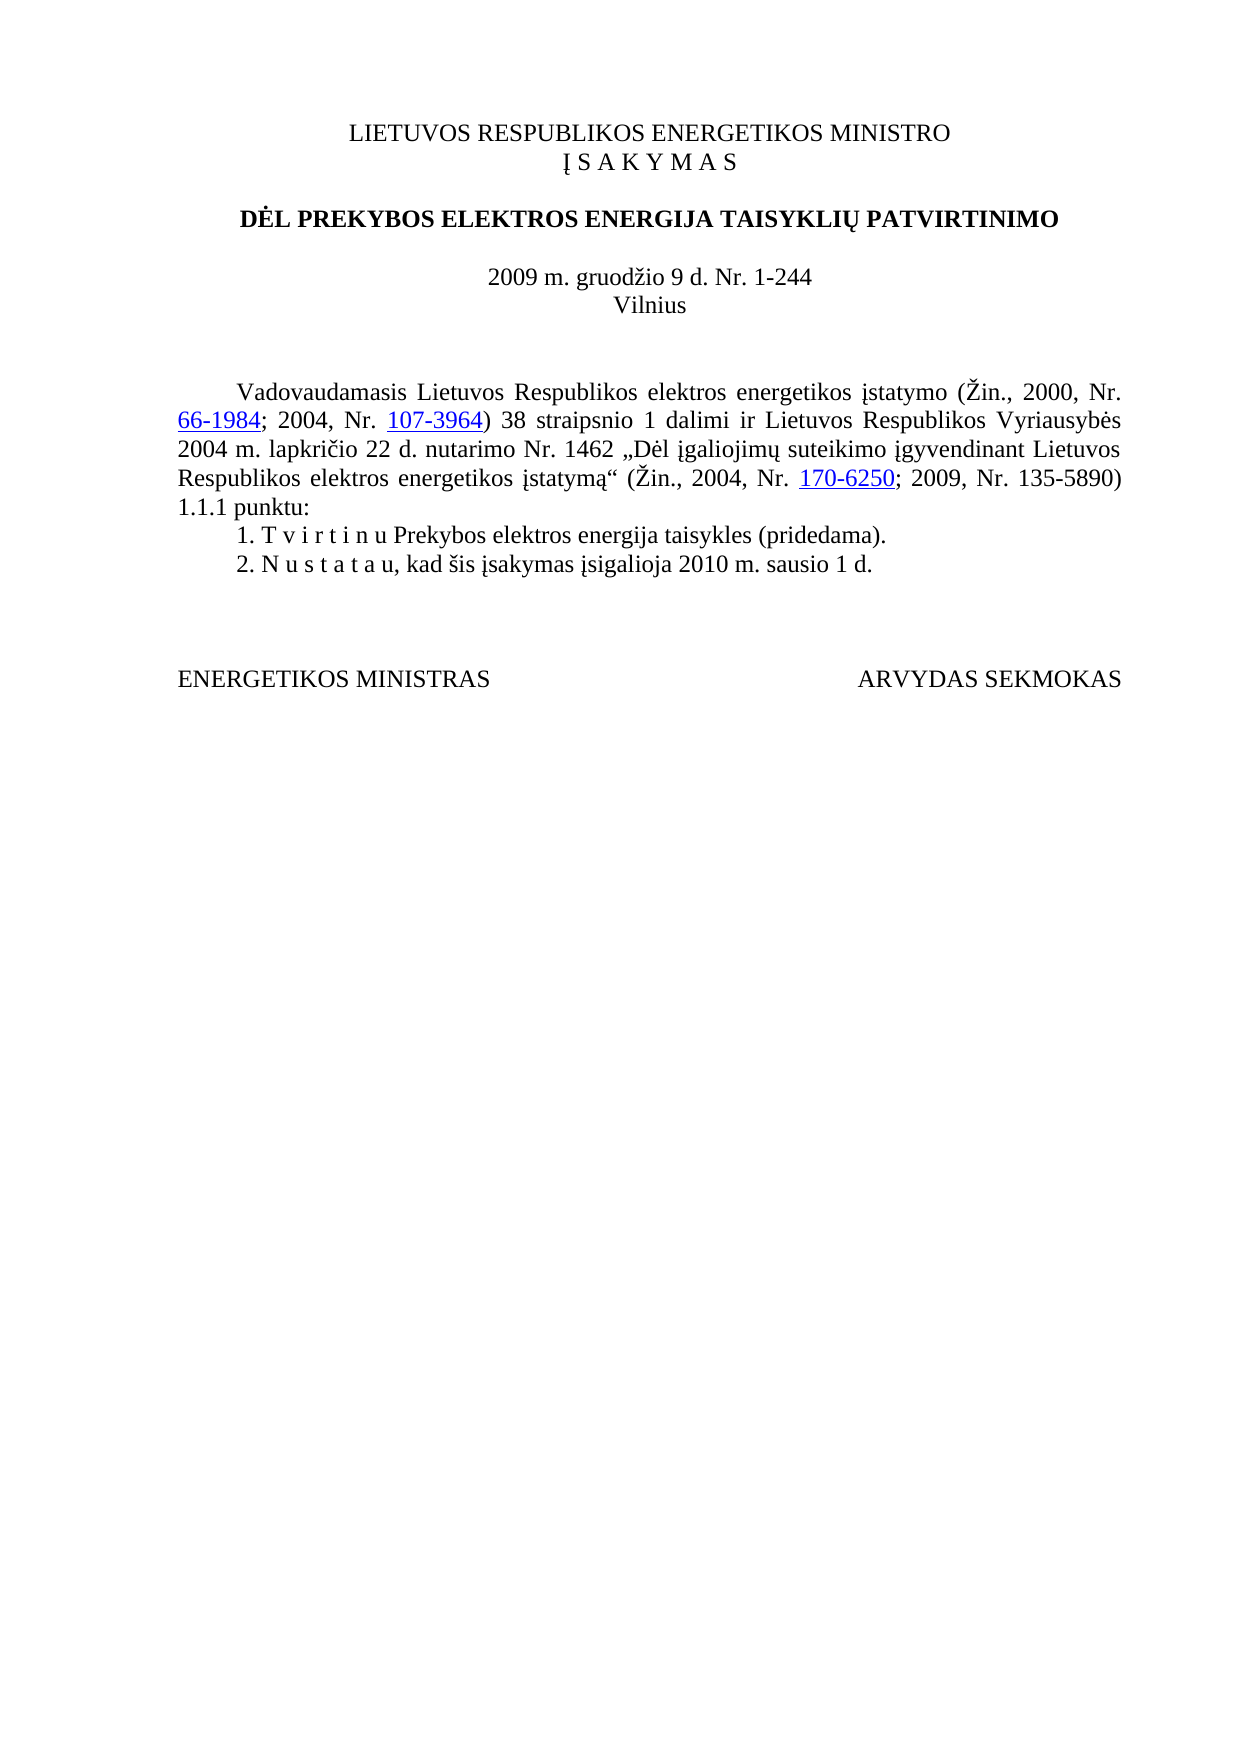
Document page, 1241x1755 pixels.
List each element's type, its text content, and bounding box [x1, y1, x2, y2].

text Energetikos ministras Arvydas Sekmokas [177, 664, 1122, 693]
text 2. N u s t a t a u, kad šis įsakymas įsigalioja 2010 m. sausio 1 d. [177, 549, 1122, 578]
text DĖL prekybos elektros energija taisyklių patvirtinimo [177, 204, 1122, 233]
text 1. T v i r t i n u Prekybos elektros energija taisykles (pridedama). [177, 521, 1122, 549]
text Vadovaudamasis Lietuvos Respublikos elektros energetikos įstatymo (Žin., 2000, Nr. 66-1984; 2004, Nr. 107-3964) 38 straipsnio 1 dalimi ir Lietuvos Respublikos Vyriausybės 2004 m. lapkričio 22 d. nutarimo Nr. 1462 „Dėl įgaliojimų suteikimo įgyvendinant Lietuvos Respublikos elektros energetikos įstatymą“ (Žin., 2004, Nr. 170-6250; 2009, Nr. 135-5890) 1.1.1 punktu: [177, 377, 1122, 521]
text 2009 m. gruodžio 9 d. Nr. 1-244 [177, 262, 1122, 291]
text LIETUVOS RESPUBLIKOS ENERGETIKOS MINISTRO [177, 118, 1122, 147]
text Vilnius [177, 291, 1122, 319]
text į s a k y m a s [177, 147, 1122, 176]
